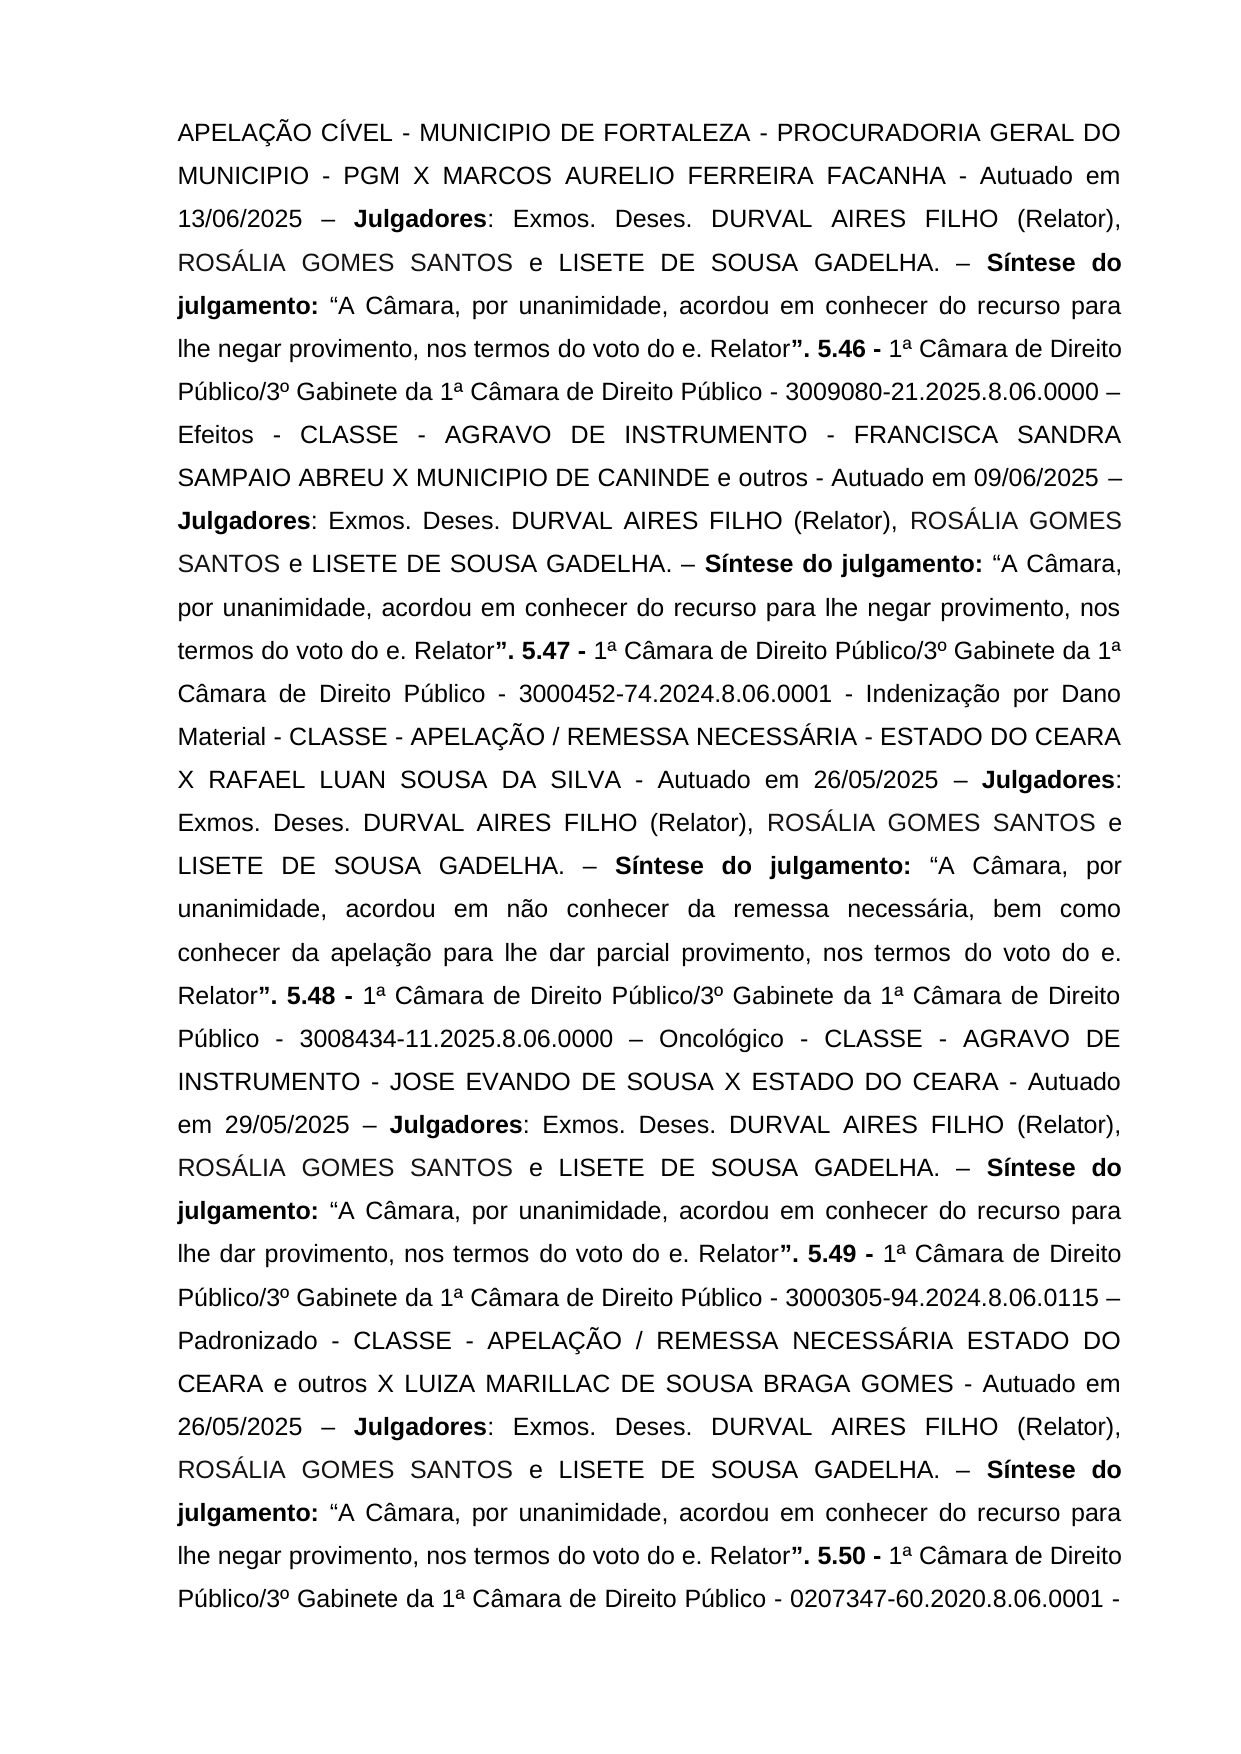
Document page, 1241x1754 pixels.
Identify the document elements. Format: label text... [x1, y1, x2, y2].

text - APELAÇÃO CÍVEL - MUNICIPIO DE FORTALEZA - PROCURADORIA GERAL DO MUNICIPIO - PGM X MARCOS AURELIO FERREIRA FACANHA - Autuado em 13/06/2025 – Julgadores: Exmos. Deses. DURVAL AIRES FILHO (Relator), ROSÁLIA GOMES SANTOS e LISETE DE SOUSA GADELHA. – Síntese do julgamento: “A Câmara, por unanimidade, acordou em conhecer do recurso para lhe negar provimento, nos termos do voto do e. Relator”. 5.46 - 1ª Câmara de Direito Público/3º Gabinete da 1ª Câmara de Direito Público - 3009080-21.2025.8.06.0000 – Efeitos - CLASSE - AGRAVO DE INSTRUMENTO - FRANCISCA SANDRA SAMPAIO ABREU X MUNICIPIO DE CANINDE e outros - Autuado em 09/06/2025 – Julgadores: Exmos. Deses. DURVAL AIRES FILHO (Relator), ROSÁLIA GOMES SANTOS e LISETE DE SOUSA GADELHA. – Síntese do julgamento: “A Câmara, por unanimidade, acordou em conhecer do recurso para lhe negar provimento, nos termos do voto do e. Relator”. 5.47 - 1ª Câmara de Direito Público/3º Gabinete da 1ª Câmara de Direito Público - 3000452-74.2024.8.06.0001 - Indenização por Dano Material - CLASSE - APELAÇÃO / REMESSA NECESSÁRIA - ESTADO DO CEARA X RAFAEL LUAN SOUSA DA SILVA - Autuado em 26/05/2025 – Julgadores: Exmos. Deses. DURVAL AIRES FILHO (Relator), ROSÁLIA GOMES SANTOS e LISETE DE SOUSA GADELHA. – Síntese do julgamento: “A Câmara, por unanimidade, acordou em não conhecer da remessa necessária, bem como conhecer da apelação para lhe dar parcial provimento, nos termos do voto do e. Relator”. 5.48 - 1ª Câmara de Direito Público/3º Gabinete da 1ª Câmara de Direito Público - 3008434-11.2025.8.06.0000 – Oncológico - CLASSE - AGRAVO DE INSTRUMENTO - JOSE EVANDO DE SOUSA X ESTADO DO CEARA - Autuado em 29/05/2025 – Julgadores: Exmos. Deses. DURVAL AIRES FILHO (Relator), ROSÁLIA GOMES SANTOS e LISETE DE SOUSA GADELHA. – Síntese do julgamento: “A Câmara, por unanimidade, acordou em conhecer do recurso para lhe dar provimento, nos termos do voto do e. Relator”. 5.49 - 1ª Câmara de Direito Público/3º Gabinete da 1ª Câmara de Direito Público - 3000305-94.2024.8.06.0115 – Padronizado - CLASSE - APELAÇÃO / REMESSA NECESSÁRIA ESTADO DO CEARA e outros X LUIZA MARILLAC DE SOUSA BRAGA GOMES - Autuado em 26/05/2025 – Julgadores: Exmos. Deses. DURVAL AIRES FILHO (Relator), ROSÁLIA GOMES SANTOS e LISETE DE SOUSA GADELHA. – Síntese do julgamento: “A Câmara, por unanimidade, acordou em conhecer do recurso para lhe negar provimento, nos termos do voto do e. Relator”. 5.50 - 1ª Câmara de Direito Público/3º Gabinete da 1ª Câmara de Direito Público - 0207347-60.2020.8.06.0001 [177, 118, 1122, 1613]
